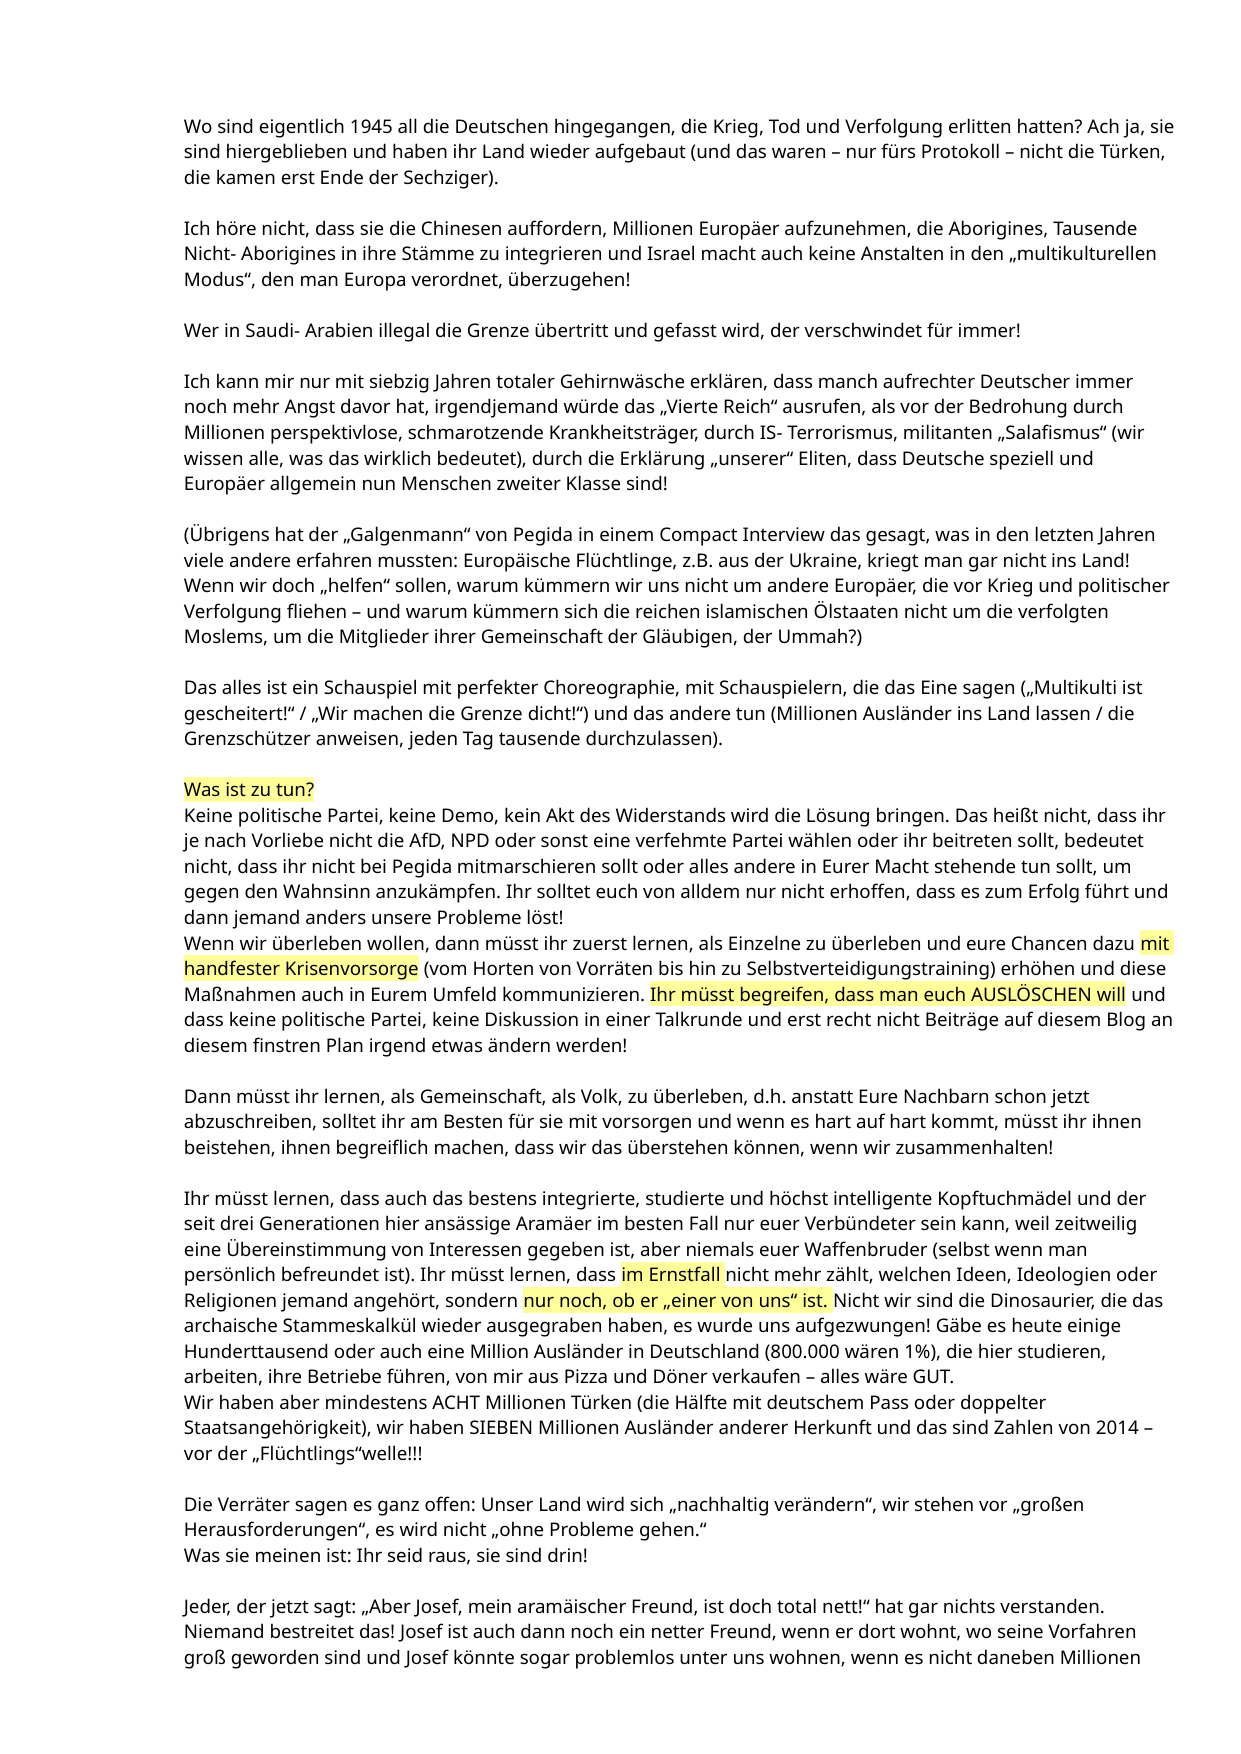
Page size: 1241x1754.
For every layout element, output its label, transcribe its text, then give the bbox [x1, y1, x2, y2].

text Wo sind eigentlich 1945 all die Deutschen hingegangen, die Krieg, Tod und Verfolgung erlitten hatten? Ach ja, sie sind hiergeblieben und haben ihr Land wieder aufgebaut (und das waren – nur fürs Protokoll – nicht die Türken, die kamen erst Ende der Sechziger). Ich höre nicht, dass sie die Chinesen auffordern, Millionen Europäer aufzunehmen, die Aborigines, Tausende Nicht- Aborigines in ihre Stämme zu integrieren und Israel macht auch keine Anstalten in den „multikulturellen Modus“, den man Europa verordnet, überzugehen! Wer in Saudi- Arabien illegal die Grenze übertritt und gefasst wird, der verschwindet für immer! Ich kann mir nur mit siebzig Jahren totaler Gehirnwäsche erklären, dass manch aufrechter Deutscher immer noch mehr Angst davor hat, irgendjemand würde das „Vierte Reich“ ausrufen, als vor der Bedrohung durch Millionen perspektivlose, schmarotzende Krankheitsträger, durch IS- Terrorismus, militanten „Salafismus“ (wir wissen alle, was das wirklich bedeutet), durch die Erklärung „unserer“ Eliten, dass Deutsche speziell und Europäer allgemein nun Menschen zweiter Klasse sind! (Übrigens hat der „Galgenmann“ von Pegida in einem Compact Interview das gesagt, was in den letzten Jahren viele andere erfahren mussten: Europäische Flüchtlinge, z.B. aus der Ukraine, kriegt man gar nicht ins Land! Wenn wir doch „helfen“ sollen, warum kümmern wir uns nicht um andere Europäer, die vor Krieg und politischer Verfolgung fliehen – und warum kümmern sich die reichen islamischen Ölstaaten nicht um die verfolgten Moslems, um die Mitglieder ihrer Gemeinschaft der Gläubigen, der Ummah?) Das alles ist ein Schauspiel mit perfekter Choreographie, mit Schauspielern, die das Eine sagen („Multikulti ist gescheitert!“ / „Wir machen die Grenze dicht!“) und das andere tun (Millionen Ausländer ins Land lassen / die Grenzschützer anweisen, jeden Tag tausende durchzulassen). Was ist zu tun? Keine politische Partei, keine Demo, kein Akt des Widerstands wird die Lösung bringen. Das heißt nicht, dass ihr je nach Vorliebe nicht die AfD, NPD oder sonst eine verfehmte Partei wählen oder ihr beitreten sollt, bedeutet nicht, dass ihr nicht bei Pegida mitmarschieren sollt oder alles andere in Eurer Macht stehende tun sollt, um gegen den Wahnsinn anzukämpfen. Ihr solltet euch von alldem nur nicht erhoffen, dass es zum Erfolg führt und dann jemand anders unsere Probleme löst! Wenn wir überleben wollen, dann müsst ihr zuerst lernen, als Einzelne zu überleben und eure Chancen dazu mit handfester Krisenvorsorge (vom Horten von Vorräten bis hin zu Selbstverteidigungstraining) erhöhen und diese Maßnahmen auch in Eurem Umfeld kommunizieren. Ihr müsst begreifen, dass man euch AUSLÖSCHEN will und dass keine politische Partei, keine Diskussion in einer Talkrunde und erst recht nicht Beiträge auf diesem Blog an diesem finstren Plan irgend etwas ändern werden! Dann müsst ihr lernen, als Gemeinschaft, als Volk, zu überleben, d.h. anstatt Eure Nachbarn schon jetzt abzuschreiben, solltet ihr am Besten für sie mit vorsorgen und wenn es hart auf hart kommt, müsst ihr ihnen beistehen, ihnen begreiflich machen, dass wir das überstehen können, wenn wir zusammenhalten! Ihr müsst lernen, dass auch das bestens integrierte, studierte und höchst intelligente Kopftuchmädel und der seit drei Generationen hier ansässige Aramäer im besten Fall nur euer Verbündeter sein kann, weil zeitweilig eine Übereinstimmung von Interessen gegeben ist, aber niemals euer Waffenbruder (selbst wenn man persönlich befreundet ist). Ihr müsst lernen, dass im Ernstfall nicht mehr zählt, welchen Ideen, Ideologien oder Religionen jemand angehört, sondern nur noch, ob er „einer von uns“ ist. Nicht wir sind die Dinosaurier, die das archaische Stammeskalkül wieder ausgegraben haben, es wurde uns aufgezwungen! Gäbe es heute einige Hunderttausend oder auch eine Million Ausländer in Deutschland (800.000 wären 1%), die hier studieren, arbeiten, ihre Betriebe führen, von mir aus Pizza und Döner verkaufen – alles wäre GUT. Wir haben aber mindestens ACHT Millionen Türken (die Hälfte mit deutschem Pass oder doppelter Staatsangehörigkeit), wir haben SIEBEN Millionen Ausländer anderer Herkunft und das sind Zahlen von 2014 – vor der „Flüchtlings“welle!!! Die Verräter sagen es ganz offen: Unser Land wird sich „nachhaltig verändern“, wir stehen vor „großen Herausforderungen“, es wird nicht „ohne Probleme gehen.“ Was sie meinen ist: Ihr seid raus, sie sind drin! Jeder, der jetzt sagt: „Aber Josef, mein aramäischer Freund, ist doch total nett!“ hat gar nichts verstanden. Niemand bestreitet das! Josef ist auch dann noch ein netter Freund, wenn er dort wohnt, wo seine Vorfahren groß geworden sind und Josef könnte sogar problemlos unter uns wohnen, wenn es nicht daneben Millionen [182, 60, 1181, 1673]
